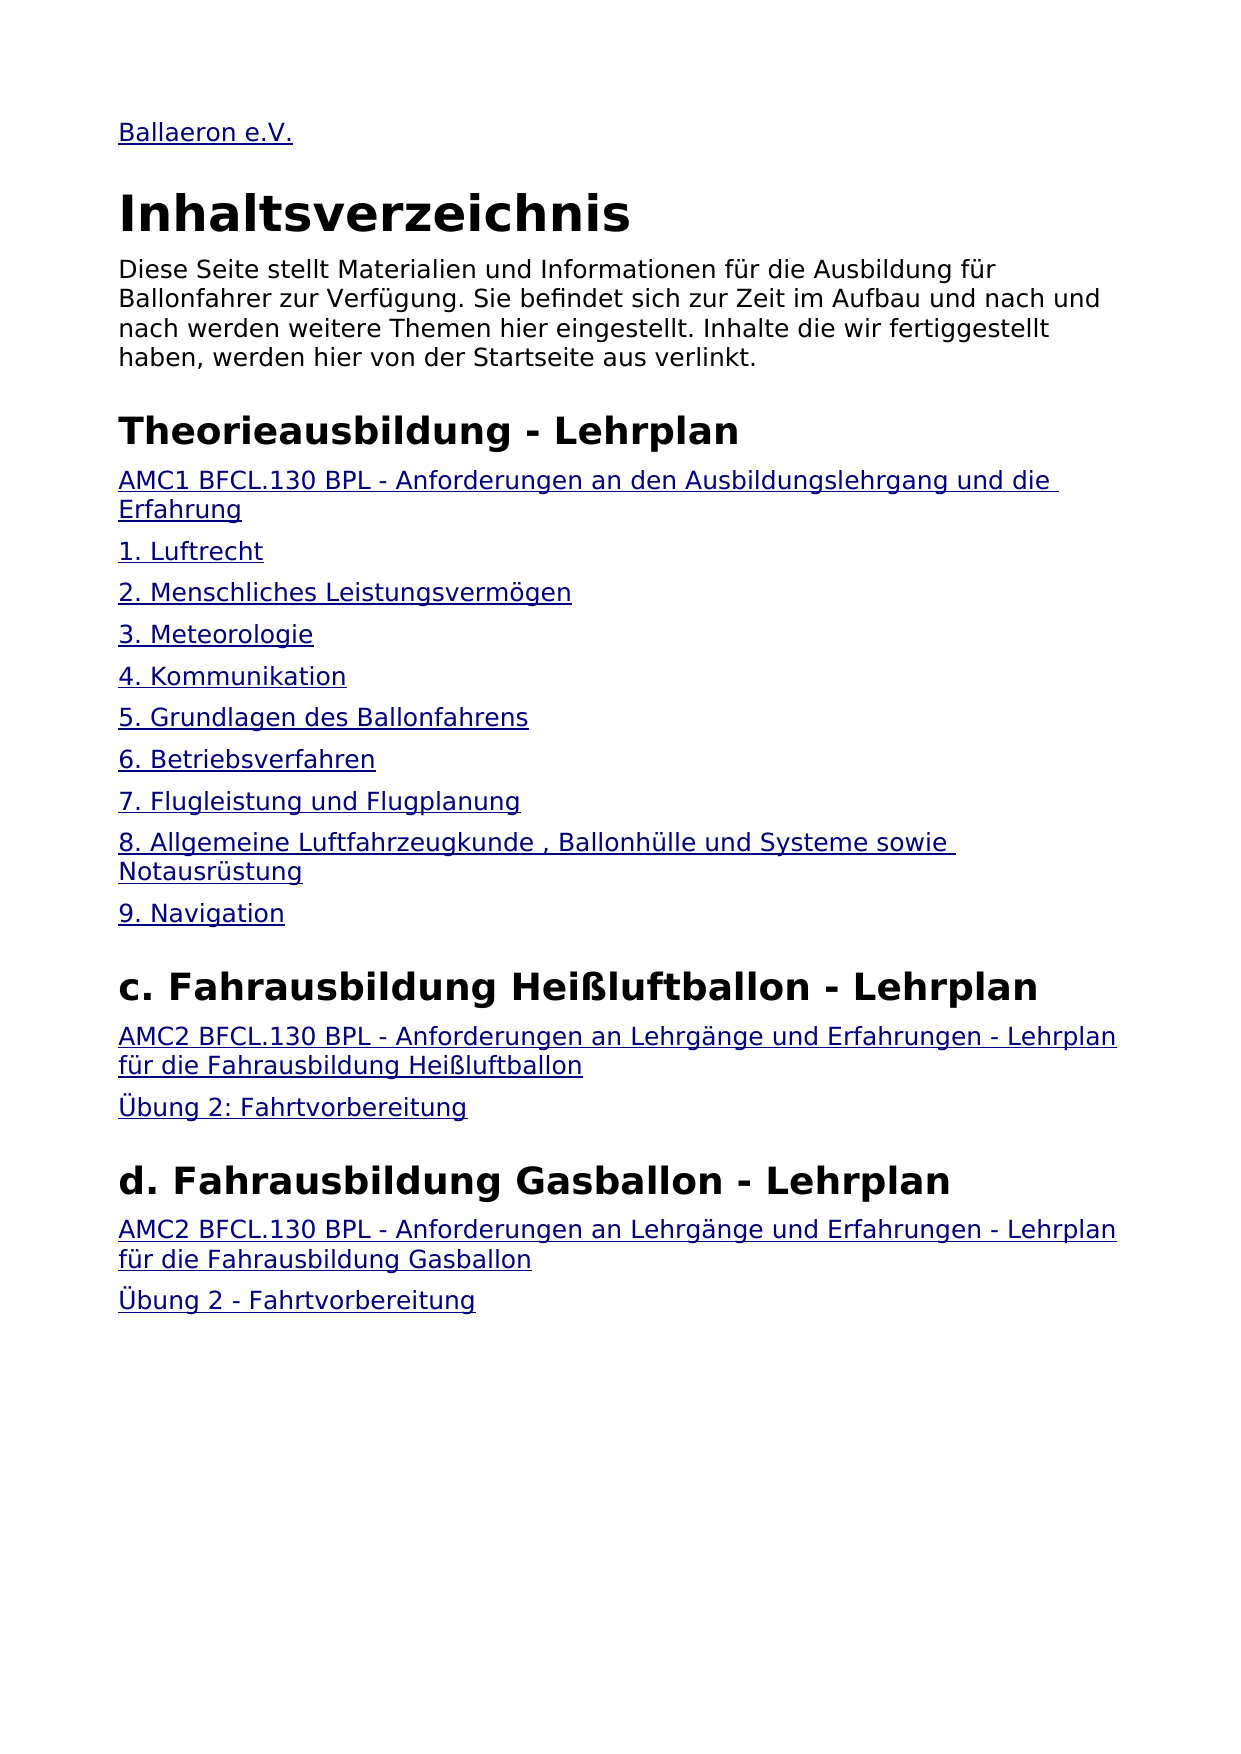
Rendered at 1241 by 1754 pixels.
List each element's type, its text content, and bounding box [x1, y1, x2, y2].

text Übung 2 - Fahrtvorbereitung [118, 1286, 1122, 1316]
subtitle Theorieausbildung - Lehrplan [118, 410, 1122, 453]
subtitle d. Fahrausbildung Gasballon - Lehrplan [118, 1159, 1122, 1203]
text AMC2 BFCL.130 BPL - Anforderungen an Lehrgänge und Erfahrungen - Lehrplan für die Fahrausbildung Gasballon [118, 1216, 1122, 1274]
text AMC2 BFCL.130 BPL - Anforderungen an Lehrgänge und Erfahrungen - Lehrplan für die Fahrausbildung Heißluftballon [118, 1022, 1122, 1080]
text 3. Meteorologie [118, 620, 1122, 649]
text Ballaeron e.V. [118, 118, 1122, 147]
text AMC1 BFCL.130 BPL - Anforderungen an den Ausbildungslehrgang und die Erfahrung [118, 466, 1122, 524]
text 5. Grundlagen des Ballonfahrens [118, 703, 1122, 732]
text Diese Seite stellt Materialien und Informationen für die Ausbildung für Ballonfahrer zur Verfügung. Sie befindet sich zur Zeit im Aufbau und nach und nach werden weitere Themen hier eingestellt. Inhalte die wir fertiggestellt haben, werden hier von der Startseite aus verlinkt. [118, 256, 1122, 372]
subtitle c. Fahrausbildung Heißluftballon - Lehrplan [118, 966, 1122, 1009]
text 9. Navigation [118, 899, 1122, 928]
text 4. Kommunikation [118, 662, 1122, 691]
text 6. Betriebsverfahren [118, 745, 1122, 774]
text Übung 2: Fahrtvorbereitung [118, 1093, 1122, 1122]
text 2. Menschliches Leistungsvermögen [118, 578, 1122, 607]
text 7. Flugleistung und Flugplanung [118, 787, 1122, 816]
text 8. Allgemeine Luftfahrzeugkunde , Ballonhülle und Systeme sowie Notausrüstung [118, 828, 1122, 887]
subtitle Inhaltsverzeichnis [118, 185, 1122, 243]
text 1. Luftrecht [118, 537, 1122, 566]
